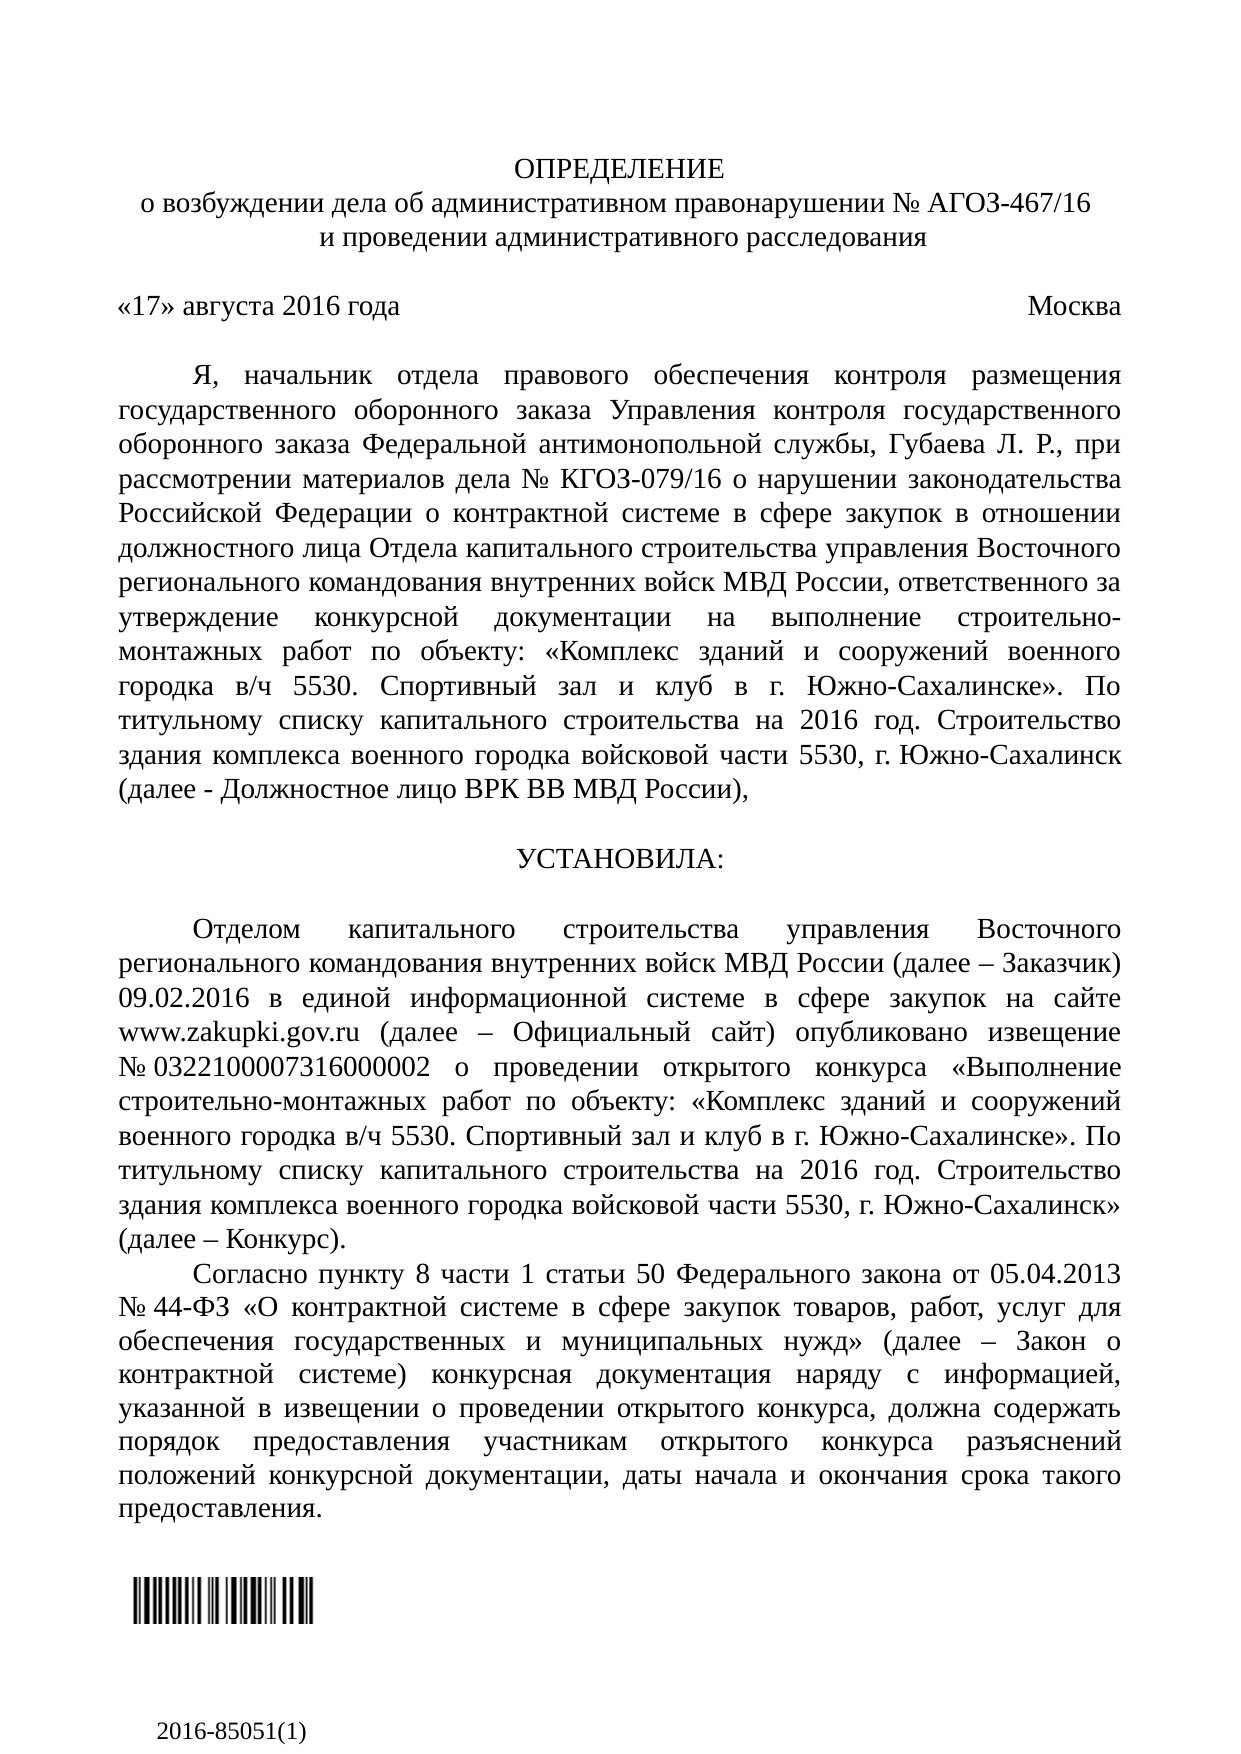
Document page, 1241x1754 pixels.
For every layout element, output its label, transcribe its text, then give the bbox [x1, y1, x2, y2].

text Отделом капитального строительства управления Восточного регионального командования внутренних войск МВД России (далее – Заказчик) 09.02.2016 в единой информационной системе в сфере закупок на сайте www.zakupki.gov.ru (далее – Официальный сайт) опубликовано извещение № 0322100007316000002 о проведении открытого конкурса «Выполнение строительно-монтажных работ по объекту: «Комплекс зданий и сооружений военного городка в/ч 5530. Спортивный зал и клуб в г. Южно-Сахалинске». По титульному списку капитального строительства на 2016 год. Строительство здания комплекса военного городка войсковой части 5530, г. Южно-Сахалинск» (далее – Конкурс). [118, 911, 1122, 1255]
text и проведении административного расследования [117, 219, 1122, 252]
picture [118, 1577, 331, 1624]
text Я, начальник отдела правового обеспечения контроля размещения государственного оборонного заказа Управления контроля государственного оборонного заказа Федеральной антимонопольной службы, Губаева Л. Р., при рассмотрении материалов дела № КГОЗ-079/16 о нарушении законодательства Российской Федерации о контрактной системе в сфере закупок в отношении должностного лица Отдела капитального строительства управления Восточного регионального командования внутренних войск МВД России, ответственного за утверждение конкурсной документации на выполнение строительно-монтажных работ по объекту: «Комплекс зданий и сооружений военного городка в/ч 5530. Спортивный зал и клуб в г. Южно-Сахалинске». По титульному списку капитального строительства на 2016 год. Строительство здания комплекса военного городка войсковой части 5530, г. Южно-Сахалинск (далее - Должностное лицо ВРК ВВ МВД России), [118, 357, 1122, 805]
text Согласно пункту 8 части 1 статьи 50 Федерального закона от 05.04.2013 № 44-ФЗ «О контрактной системе в сфере закупок товаров, работ, услуг для обеспечения государственных и муниципальных нужд» (далее – Закон о контрактной системе) конкурсная документация наряду с информацией, указанной в извещении о проведении открытого конкурса, должна содержать порядок предоставления участникам открытого конкурса разъяснений положений конкурсной документации, даты начала и окончания срока такого предоставления. [118, 1256, 1122, 1524]
text «17» августа 2016 года Москва [117, 288, 1122, 322]
text ОПРЕДЕЛЕНИЕ [117, 152, 1122, 185]
text о возбуждении дела об административном правонарушении № АГОЗ-467/16 [117, 185, 1122, 219]
text УСТАНОВИЛА: [118, 842, 1122, 875]
